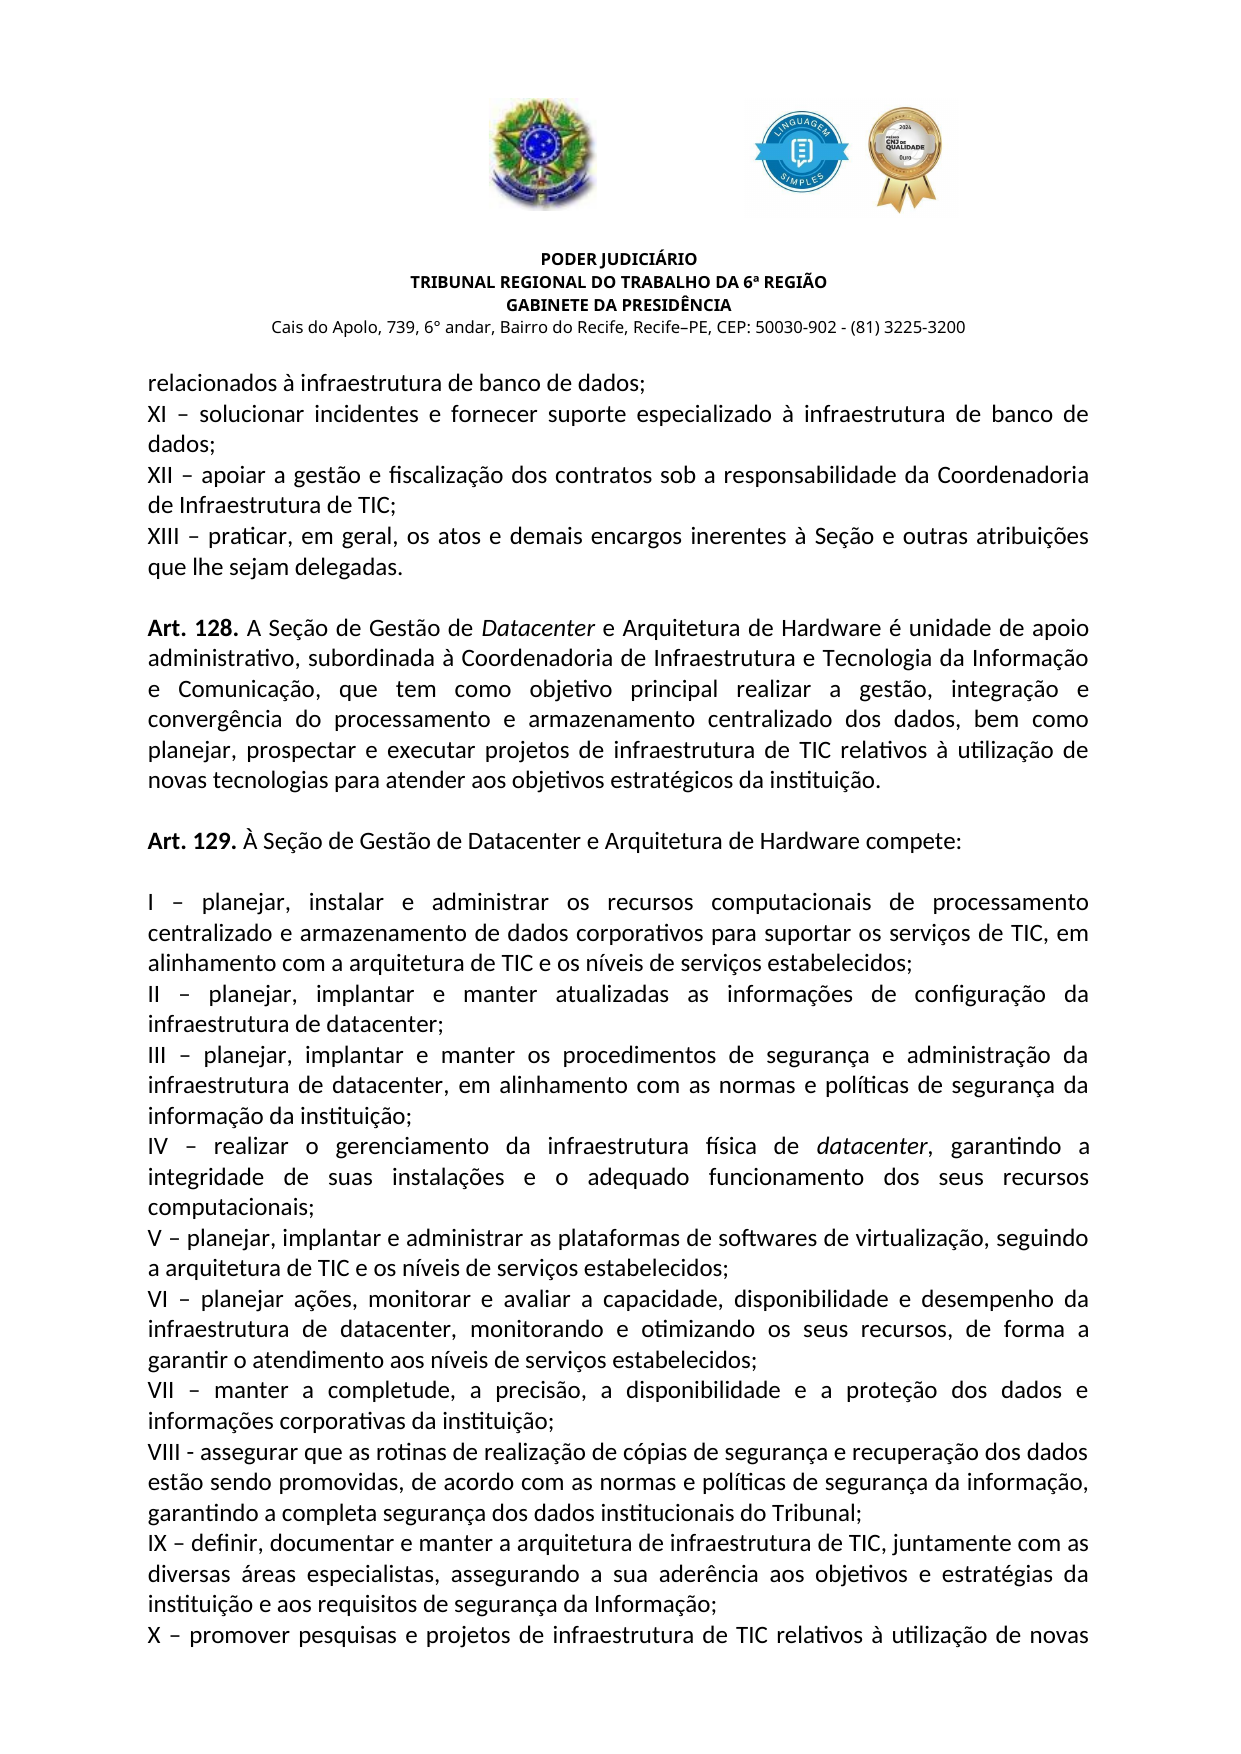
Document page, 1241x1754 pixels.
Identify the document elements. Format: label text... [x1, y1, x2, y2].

text XII – apoiar a gestão e fiscalização dos contratos sob a responsabilidade da Coordenadoria de Infraestrutura de TIC; [147, 459, 1090, 520]
text IX – definir, documentar e manter a arquitetura de infraestrutura de TIC, juntamente com as diversas áreas especialistas, assegurando a sua aderência aos objetivos e estratégias da instituição e aos requisitos de segurança da Informação; [147, 1527, 1090, 1619]
text relacionados à infraestrutura de banco de dados; [147, 367, 1090, 398]
text Art. 128. A Seção de Gestão de Datacenter e Arquitetura de Hardware é unidade de apoio administrativo, subordinada à Coordenadoria de Infraestrutura e Tecnologia da Informação e Comunicação, que tem como objetivo principal realizar a gestão, integração e convergência do processamento e armazenamento centralizado dos dados, bem como planejar, prospectar e executar projetos de infraestrutura de TIC relativos à utilização de novas tecnologias para atender aos objetivos estratégicos da instituição. [147, 612, 1090, 795]
text VI – planejar ações, monitorar e avaliar a capacidade, disponibilidade e desempenho da infraestrutura de datacenter, monitorando e otimizando os seus recursos, de forma a garantir o atendimento aos níveis de serviços estabelecidos; [147, 1283, 1090, 1375]
text X – promover pesquisas e projetos de infraestrutura de TIC relativos à utilização de novas [147, 1619, 1090, 1649]
text VII – manter a completude, a precisão, a disponibilidade e a proteção dos dados e informações corporativas da instituição; [147, 1375, 1090, 1436]
text V – planejar, implantar e administrar as plataformas de softwares de virtualização, seguindo a arquitetura de TIC e os níveis de serviços estabelecidos; [147, 1222, 1090, 1283]
text XIII – praticar, em geral, os atos e demais encargos inerentes à Seção e outras atribuições que lhe sejam delegadas. [147, 520, 1090, 581]
text II – planejar, implantar e manter atualizadas as informações de configuração da infraestrutura de datacenter; [147, 978, 1090, 1039]
text XI – solucionar incidentes e fornecer suporte especializado à infraestrutura de banco de dados; [147, 398, 1090, 459]
text Art. 129. À Seção de Gestão de Datacenter e Arquitetura de Hardware compete: [147, 825, 1090, 856]
text VIII - assegurar que as rotinas de realização de cópias de segurança e recuperação dos dados estão sendo promovidas, de acordo com as normas e políticas de segurança da informação, garantindo a completa segurança dos dados institucionais do Tribunal; [147, 1436, 1090, 1527]
text I – planejar, instalar e administrar os recursos computacionais de processamento centralizado e armazenamento de dados corporativos para suportar os serviços de TIC, em alinhamento com a arquitetura de TIC e os níveis de serviços estabelecidos; [147, 886, 1090, 978]
text IV – realizar o gerenciamento da infraestrutura física de datacenter, garantindo a integridade de suas instalações e o adequado funcionamento dos seus recursos computacionais; [147, 1131, 1090, 1222]
text III – planejar, implantar e manter os procedimentos de segurança e administração da infraestrutura de datacenter, em alinhamento com as normas e políticas de segurança da informação da instituição; [147, 1039, 1090, 1131]
